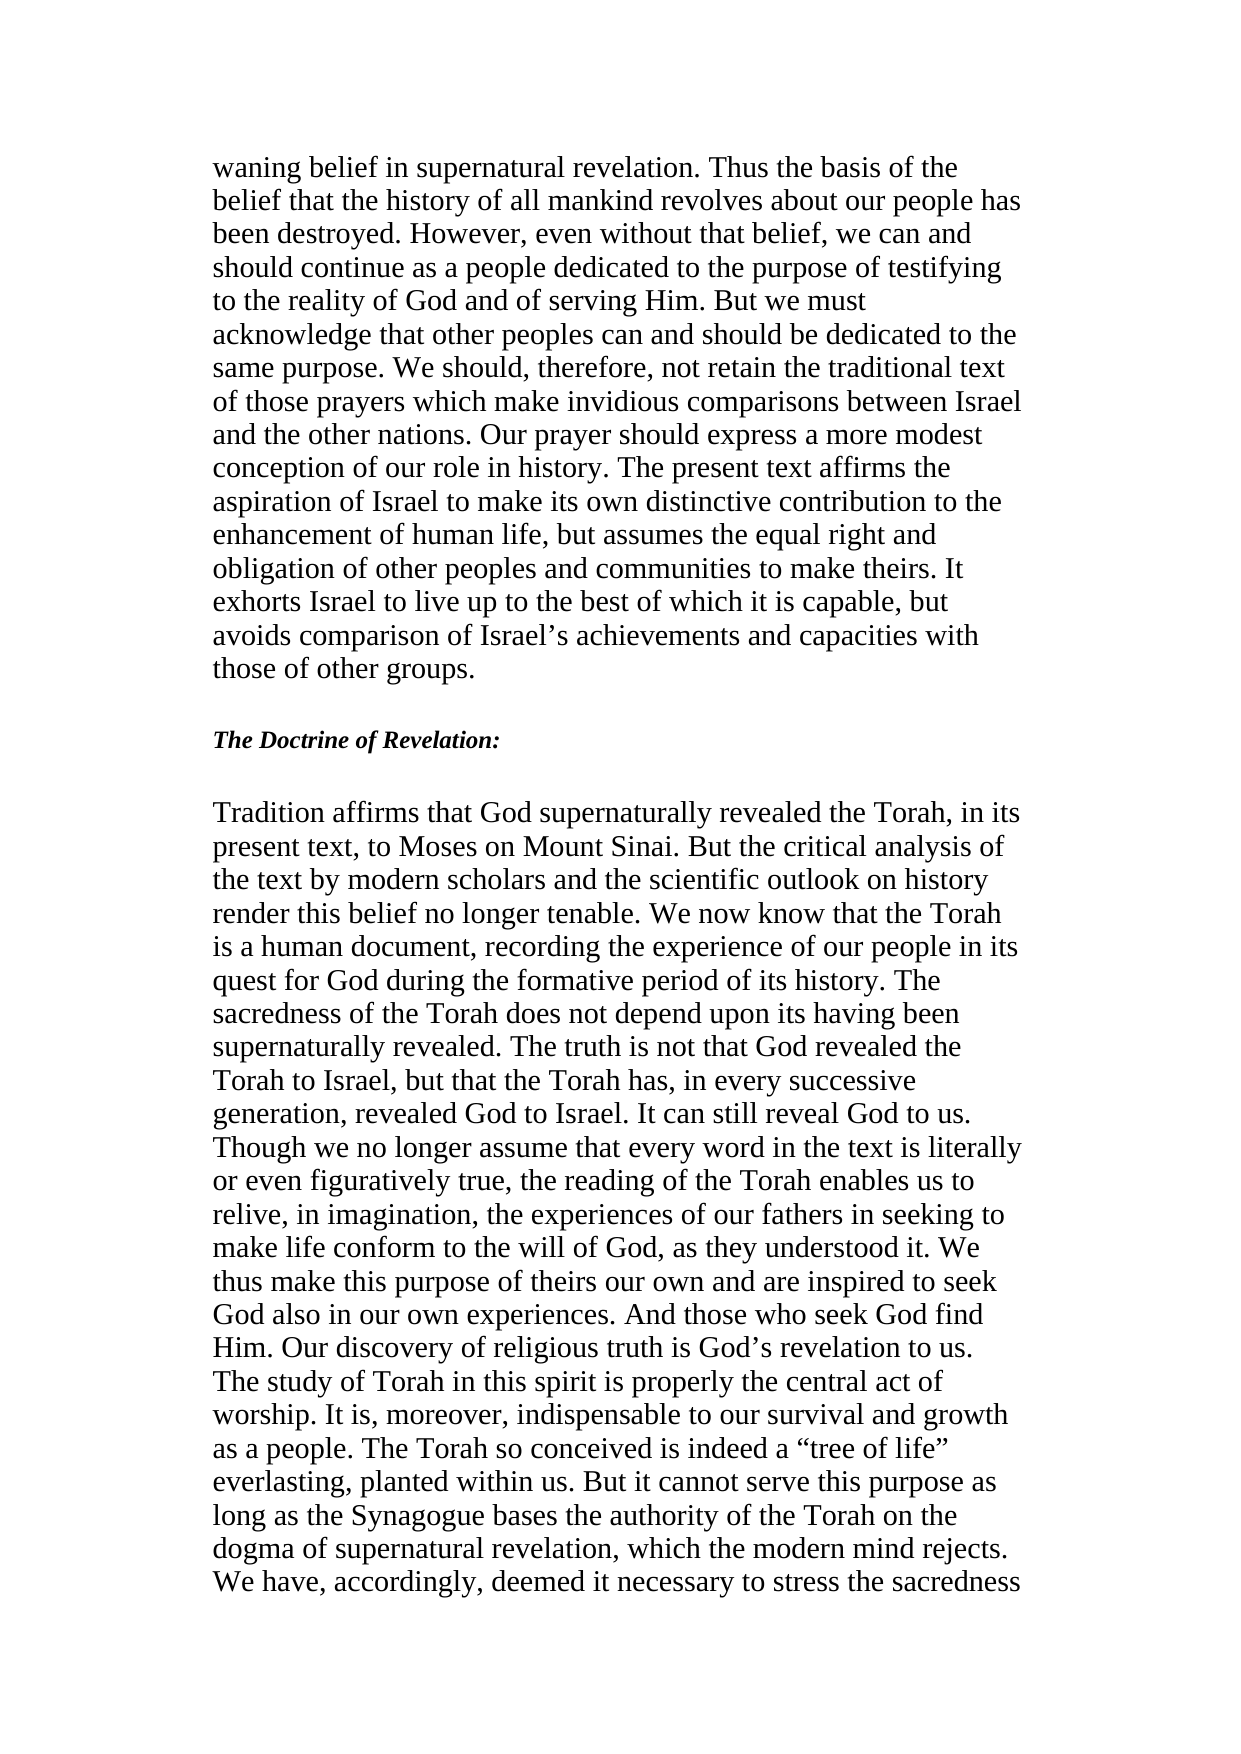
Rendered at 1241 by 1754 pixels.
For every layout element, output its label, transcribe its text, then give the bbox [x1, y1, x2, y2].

text waning belief in supernatural revelation. Thus the basis of the belief that the history of all mankind revolves about our people has been destroyed. However, even without that belief, we can and should continue as a people dedicated to the purpose of testifying to the reality of God and of serving Him. But we must acknowledge that other peoples can and should be dedicated to the same purpose. We should, therefore, not retain the traditional text of those prayers which make invidious comparisons between Israel and the other nations. Our prayer should express a more modest conception of our role in history. The present text affirms the aspiration of Israel to make its own distinctive contribution to the enhancement of human life, but assumes the equal right and obligation of other peoples and communities to make theirs. It exhorts Israel to live up to the best of which it is capable, but avoids comparison of Israel’s achievements and capacities with those of other groups. [212, 150, 1028, 685]
text Tradition affirms that God supernaturally revealed the Torah, in its present text, to Moses on Mount Sinai. But the critical analysis of the text by modern scholars and the scientific outlook on history render this belief no longer tenable. We now know that the Torah is a human document, recording the experience of our people in its quest for God during the formative period of its history. The sacredness of the Torah does not depend upon its having been supernaturally revealed. The truth is not that God revealed the Torah to Israel, but that the Torah has, in every successive generation, revealed God to Israel. It can still reveal God to us. Though we no longer assume that every word in the text is literally or even figuratively true, the reading of the Torah enables us to relive, in imagination, the experiences of our fathers in seeking to make life conform to the will of God, as they understood it. We thus make this purpose of theirs our own and are inspired to seek God also in our own experiences. And those who seek God find Him. Our discovery of religious truth is God’s revelation to us. The study of Torah in this spirit is properly the central act of worship. It is, moreover, indispensable to our survival and growth as a people. The Torah so conceived is indeed a “tree of life” everlasting, planted within us. But it cannot serve this purpose as long as the Synagogue bases the authority of the Torah on the dogma of supernatural revelation, which the modern mind rejects. We have, accordingly, deemed it necessary to stress the sacredness [212, 796, 1028, 1598]
subtitle The Doctrine of Revelation: [212, 727, 1028, 754]
